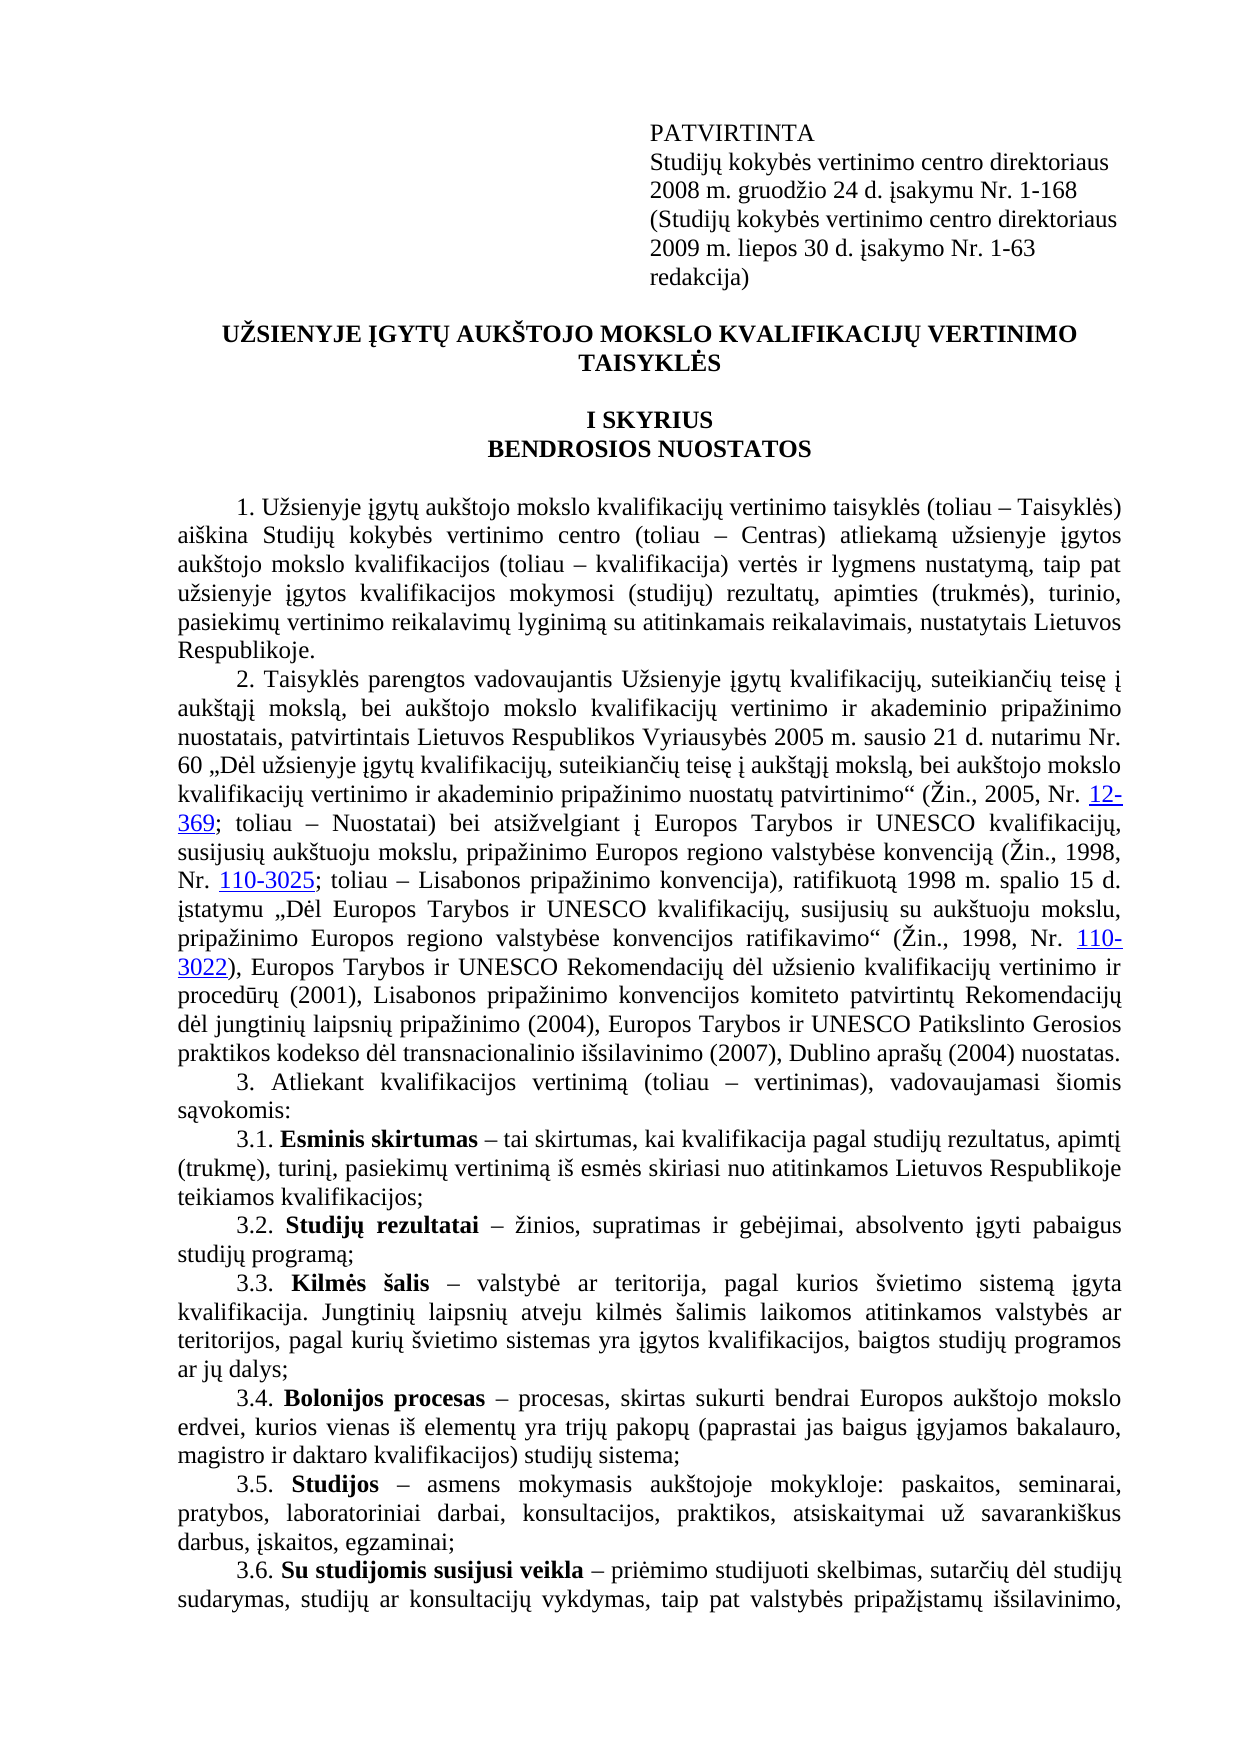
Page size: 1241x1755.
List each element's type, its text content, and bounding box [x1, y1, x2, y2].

text BENDROSIOS NUOSTATOS [177, 434, 1122, 463]
text 3.2. Studijų rezultatai – žinios, supratimas ir gebėjimai, absolvento įgyti pabaigus studijų programą; [177, 1211, 1122, 1268]
text 3. Atliekant kvalifikacijos vertinimą (toliau – vertinimas), vadovaujamasi šiomis sąvokomis: [177, 1067, 1122, 1124]
text (Studijų kokybės vertinimo centro direktoriaus [649, 204, 1122, 233]
text 3.6. Su studijomis susijusi veikla – priėmimo studijuoti skelbimas, sutarčių dėl studijų sudarymas, studijų ar konsultacijų vykdymas, taip pat valstybės pripažįstamų išsilavinimo, [177, 1556, 1122, 1613]
text 2. Taisyklės parengtos vadovaujantis Užsienyje įgytų kvalifikacijų, suteikiančių teisę į aukštąjį mokslą, bei aukštojo mokslo kvalifikacijų vertinimo ir akademinio pripažinimo nuostatais, patvirtintais Lietuvos Respublikos Vyriausybės 2005 m. sausio 21 d. nutarimu Nr. 60 „Dėl užsienyje įgytų kvalifikacijų, suteikiančių teisę į aukštąjį mokslą, bei aukštojo mokslo kvalifikacijų vertinimo ir akademinio pripažinimo nuostatų patvirtinimo“ (Žin., 2005, Nr. 12-369; toliau – Nuostatai) bei atsižvelgiant į Europos Tarybos ir UNESCO kvalifikacijų, susijusių aukštuoju mokslu, pripažinimo Europos regiono valstybėse konvenciją (Žin., 1998, Nr. 110-3025; toliau – Lisabonos pripažinimo konvencija), ratifikuotą 1998 m. spalio 15 d. įstatymu „Dėl Europos Tarybos ir UNESCO kvalifikacijų, susijusių su aukštuoju mokslu, pripažinimo Europos regiono valstybėse konvencijos ratifikavimo“ (Žin., 1998, Nr. 110-3022), Europos Tarybos ir UNESCO Rekomendacijų dėl užsienio kvalifikacijų vertinimo ir procedūrų (2001), Lisabonos pripažinimo konvencijos komiteto patvirtintų Rekomendacijų dėl jungtinių laipsnių pripažinimo (2004), Europos Tarybos ir UNESCO Patikslinto Gerosios praktikos kodekso dėl transnacionalinio išsilavinimo (2007), Dublino aprašų (2004) nuostatas. [177, 664, 1122, 1067]
text UŽSIENYJE ĮGYTŲ AUKŠTOJO MOKSLO KVALIFIKACIJŲ VERTINIMO TAISYKLĖS [177, 319, 1122, 377]
text 3.3. Kilmės šalis – valstybė ar teritorija, pagal kurios švietimo sistemą įgyta kvalifikacija. Jungtinių laipsnių atveju kilmės šalimis laikomos atitinkamos valstybės ar teritorijos, pagal kurių švietimo sistemas yra įgytos kvalifikacijos, baigtos studijų programos ar jų dalys; [177, 1268, 1122, 1383]
text 3.5. Studijos – asmens mokymasis aukštojoje mokykloje: paskaitos, seminarai, pratybos, laboratoriniai darbai, konsultacijos, praktikos, atsiskaitymai už savarankiškus darbus, įskaitos, egzaminai; [177, 1469, 1122, 1556]
text redakcija) [649, 262, 1122, 291]
text I SKYRIUS [177, 406, 1122, 434]
text 2009 m. liepos 30 d. įsakymo Nr. 1-63 [649, 233, 1122, 262]
text 3.1. Esminis skirtumas – tai skirtumas, kai kvalifikacija pagal studijų rezultatus, apimtį (trukmę), turinį, pasiekimų vertinimą iš esmės skiriasi nuo atitinkamos Lietuvos Respublikoje teikiamos kvalifikacijos; [177, 1124, 1122, 1211]
text Studijų kokybės vertinimo centro direktoriaus [649, 147, 1122, 176]
text 2008 m. gruodžio 24 d. įsakymu Nr. 1-168 [649, 176, 1122, 204]
text 1. Užsienyje įgytų aukštojo mokslo kvalifikacijų vertinimo taisyklės (toliau – Taisyklės) aiškina Studijų kokybės vertinimo centro (toliau – Centras) atliekamą užsienyje įgytos aukštojo mokslo kvalifikacijos (toliau – kvalifikacija) vertės ir lygmens nustatymą, taip pat užsienyje įgytos kvalifikacijos mokymosi (studijų) rezultatų, apimties (trukmės), turinio, pasiekimų vertinimo reikalavimų lyginimą su atitinkamais reikalavimais, nustatytais Lietuvos Respublikoje. [177, 492, 1122, 664]
text 3.4. Bolonijos procesas – procesas, skirtas sukurti bendrai Europos aukštojo mokslo erdvei, kurios vienas iš elementų yra trijų pakopų (paprastai jas baigus įgyjamos bakalauro, magistro ir daktaro kvalifikacijos) studijų sistema; [177, 1383, 1122, 1469]
text PATVIRTINTA [649, 118, 1122, 147]
